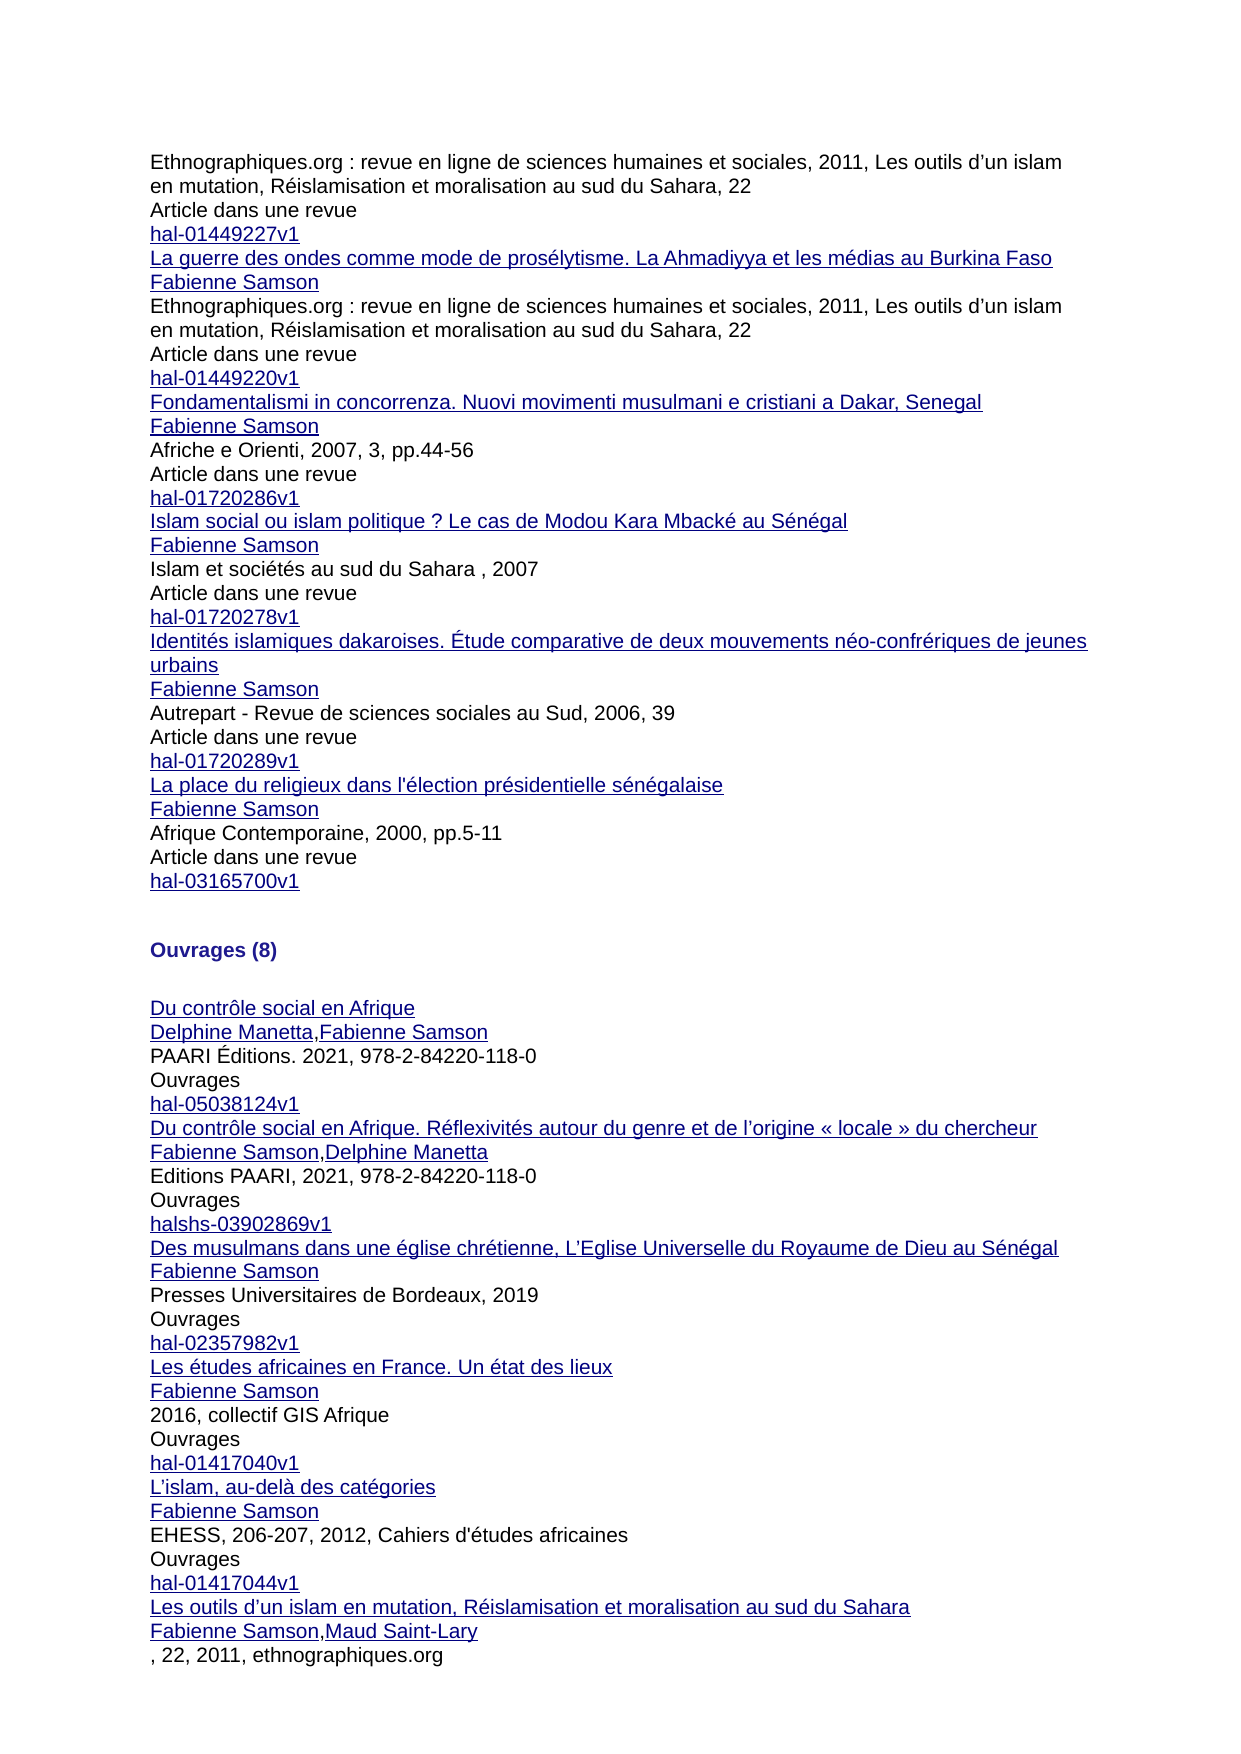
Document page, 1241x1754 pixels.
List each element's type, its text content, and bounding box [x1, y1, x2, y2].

table_cell L’islam, au-delà des catégories Fabienne Samson EHESS, 206-207, 2012, Cahiers d'études africaines Ouvrages hal-01417044v1 [150, 1475, 1090, 1595]
table_cell Du contrôle social en Afrique. Réflexivités autour du genre et de l’origine « locale » du chercheur Fabienne Samson,Delphine Manetta Editions PAARI, 2021, 978-2-84220-118-0 Ouvrages halshs-03902869v1 [150, 1116, 1090, 1235]
subtitle Ouvrages (8) [150, 937, 1090, 961]
table_cell La place du religieux dans l'élection présidentielle sénégalaise Fabienne Samson Afrique Contemporaine, 2000, pp.5-11 Article dans une revue hal-03165700v1 [150, 773, 1090, 893]
table_cell Ethnographiques.org : revue en ligne de sciences humaines et sociales, 2011, Les outils d’un islam en mutation, Réislamisation et moralisation au sud du Sahara, 22 Article dans une revue hal-01449227v1 [150, 150, 1090, 246]
table_cell Les outils d’un islam en mutation, Réislamisation et moralisation au sud du Sahara Fabienne Samson,Maud Saint-Lary , 22, 2011, ethnographiques.org [150, 1595, 1090, 1667]
table_cell Les études africaines en France. Un état des lieux Fabienne Samson 2016, collectif GIS Afrique Ouvrages hal-01417040v1 [150, 1355, 1090, 1475]
table_cell Fondamentalismi in concorrenza. Nuovi movimenti musulmani e cristiani a Dakar, Senegal Fabienne Samson Afriche e Orienti, 2007, 3, pp.44-56 Article dans une revue hal-01720286v1 [150, 390, 1090, 509]
table_cell Des musulmans dans une église chrétienne, L’Eglise Universelle du Royaume de Dieu au Sénégal Fabienne Samson Presses Universitaires de Bordeaux, 2019 Ouvrages hal-02357982v1 [150, 1235, 1090, 1355]
table_cell Islam social ou islam politique ? Le cas de Modou Kara Mbacké au Sénégal Fabienne Samson Islam et sociétés au sud du Sahara , 2007 Article dans une revue hal-01720278v1 [150, 509, 1090, 629]
table_cell Identités islamiques dakaroises. Étude comparative de deux mouvements néo-confrériques de jeunes urbains Fabienne Samson Autrepart - Revue de sciences sociales au Sud, 2006, 39 Article dans une revue hal-01720289v1 [150, 629, 1090, 773]
table_cell La guerre des ondes comme mode de prosélytisme. La Ahmadiyya et les médias au Burkina Faso Fabienne Samson Ethnographiques.org : revue en ligne de sciences humaines et sociales, 2011, Les outils d’un islam en mutation, Réislamisation et moralisation au sud du Sahara, 22 Article dans une revue hal-01449220v1 [150, 246, 1090, 389]
table_header Du contrôle social en Afrique Delphine Manetta,Fabienne Samson PAARI Éditions. 2021, 978-2-84220-118-0 Ouvrages hal-05038124v1 [150, 996, 1090, 1116]
